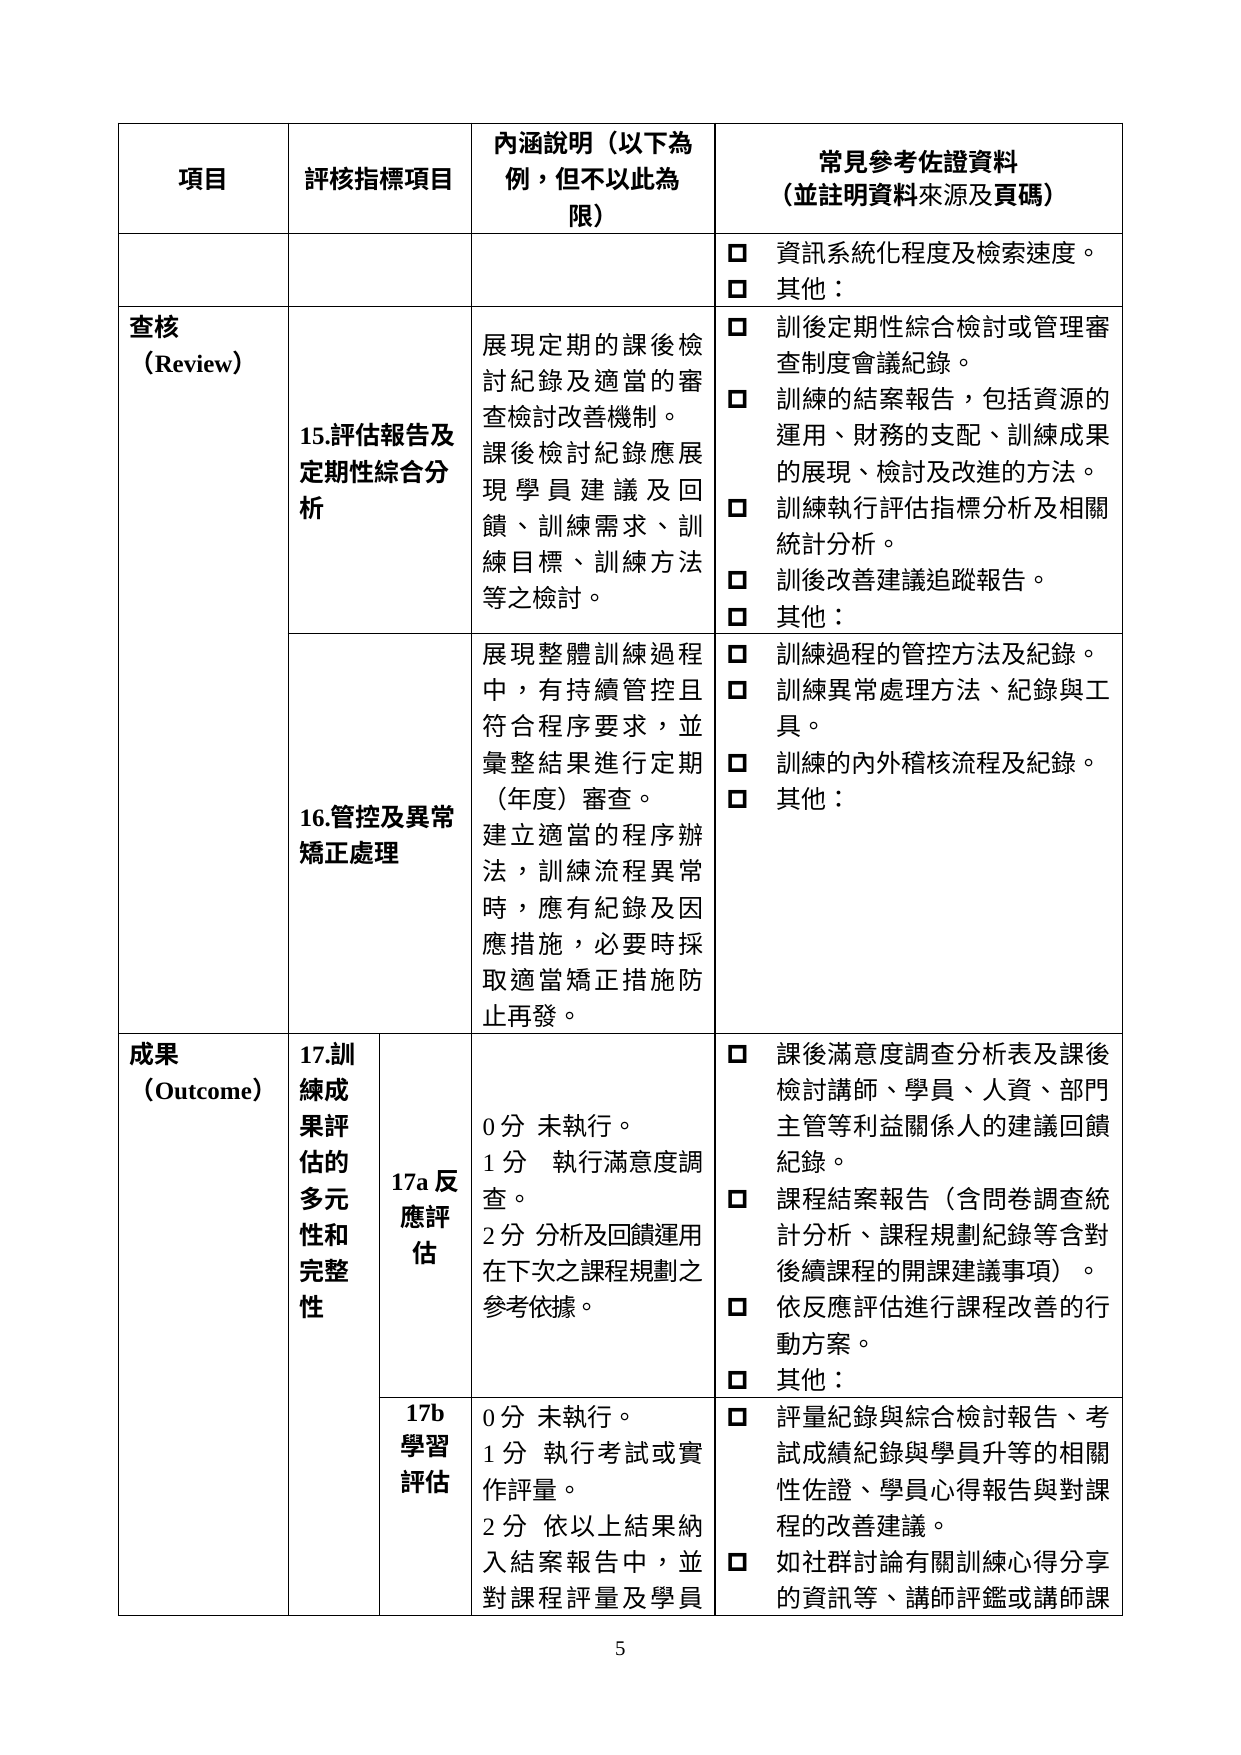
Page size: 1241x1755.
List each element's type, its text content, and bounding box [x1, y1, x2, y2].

table_cell 訓練資料與訓練過程及成果的紀錄與分類，均有系統化歸納方法編碼。 訓練檔案管理系統。 完整的訓練文件建檔資料。 是否提供查詢功能，並具持續改善機制。 資訊系統化程度及檢索速度。 其他： [716, 234, 1122, 306]
table_cell 展現整體訓練過程中，有持續管控且符合程序要求，並彙整結果進行定期（年度）審查。 建立適當的程序辦法，訓練流程異常時，應有紀錄及因應措施，必要時採取適當矯正措施防止再發。 [472, 634, 714, 1033]
table_header 評核指標項目 [289, 124, 471, 232]
table_cell 17b 學習評估 [380, 1398, 471, 1615]
table_cell 0分 未執行。 1分 執行滿意度調查。 2分 分析及回饋運用在下次之課程規劃之參考依據。 [472, 1034, 714, 1397]
table_cell 15.評估報告及定期性綜合分析 [289, 307, 471, 633]
table_cell 課後滿意度調查分析表及課後檢討講師、學員、人資、部門主管等利益關係人的建議回饋紀錄。 課程結案報告（含問卷調查統計分析、課程規劃紀錄等含對後續課程的開課建議事項）。 依反應評估進行課程改善的行動方案。 其他： [716, 1034, 1122, 1397]
table_header 內涵說明（以下為例，但不以此為限） [472, 124, 714, 232]
table_cell 訓練過程的管控方法及紀錄。 訓練異常處理方法、紀錄與工具。 訓練的內外稽核流程及紀錄。 其他： [716, 634, 1122, 1033]
table_cell 0分 未執行。 1分 執行考試或實作評量。 2分 依以上結果納入結案報告中，並對課程評量及學員 [472, 1398, 714, 1615]
table_cell 16.管控及異常矯正處理 [289, 634, 471, 1033]
table_cell 17a 反應評估 [380, 1034, 471, 1397]
table_cell 查核 （Review） [119, 307, 288, 1033]
table_cell 成果 （Outcome） [119, 1034, 288, 1615]
table_cell 展現定期的課後檢討紀錄及適當的審查檢討改善機制。 課後檢討紀錄應展現學員建議及回饋、訓練需求、訓練目標、訓練方法等之檢討。 [472, 307, 714, 633]
table_cell 17.訓練成果評估的多元性和完整性 [289, 1034, 379, 1615]
table_header 常見參考佐證資料 （並註明資料來源及頁碼） [716, 124, 1122, 232]
table_header 項目 [119, 124, 288, 232]
table_cell [119, 234, 288, 306]
table_cell 評量紀錄與綜合檢討報告、考試成績紀錄與學員升等的相關性佐證、學員心得報告與對課程的改善建議。 如社群討論有關訓練心得分享的資訊等、講師評鑑或講師課 [716, 1398, 1122, 1615]
table_cell 訓後定期性綜合檢討或管理審查制度會議紀錄。 訓練的結案報告，包括資源的運用、財務的支配、訓練成果的展現、檢討及改進的方法。 訓練執行評估指標分析及相關統計分析。 訓後改善建議追蹤報告。 其他： [716, 307, 1122, 633]
table_cell [472, 234, 714, 306]
table_cell [289, 234, 471, 306]
